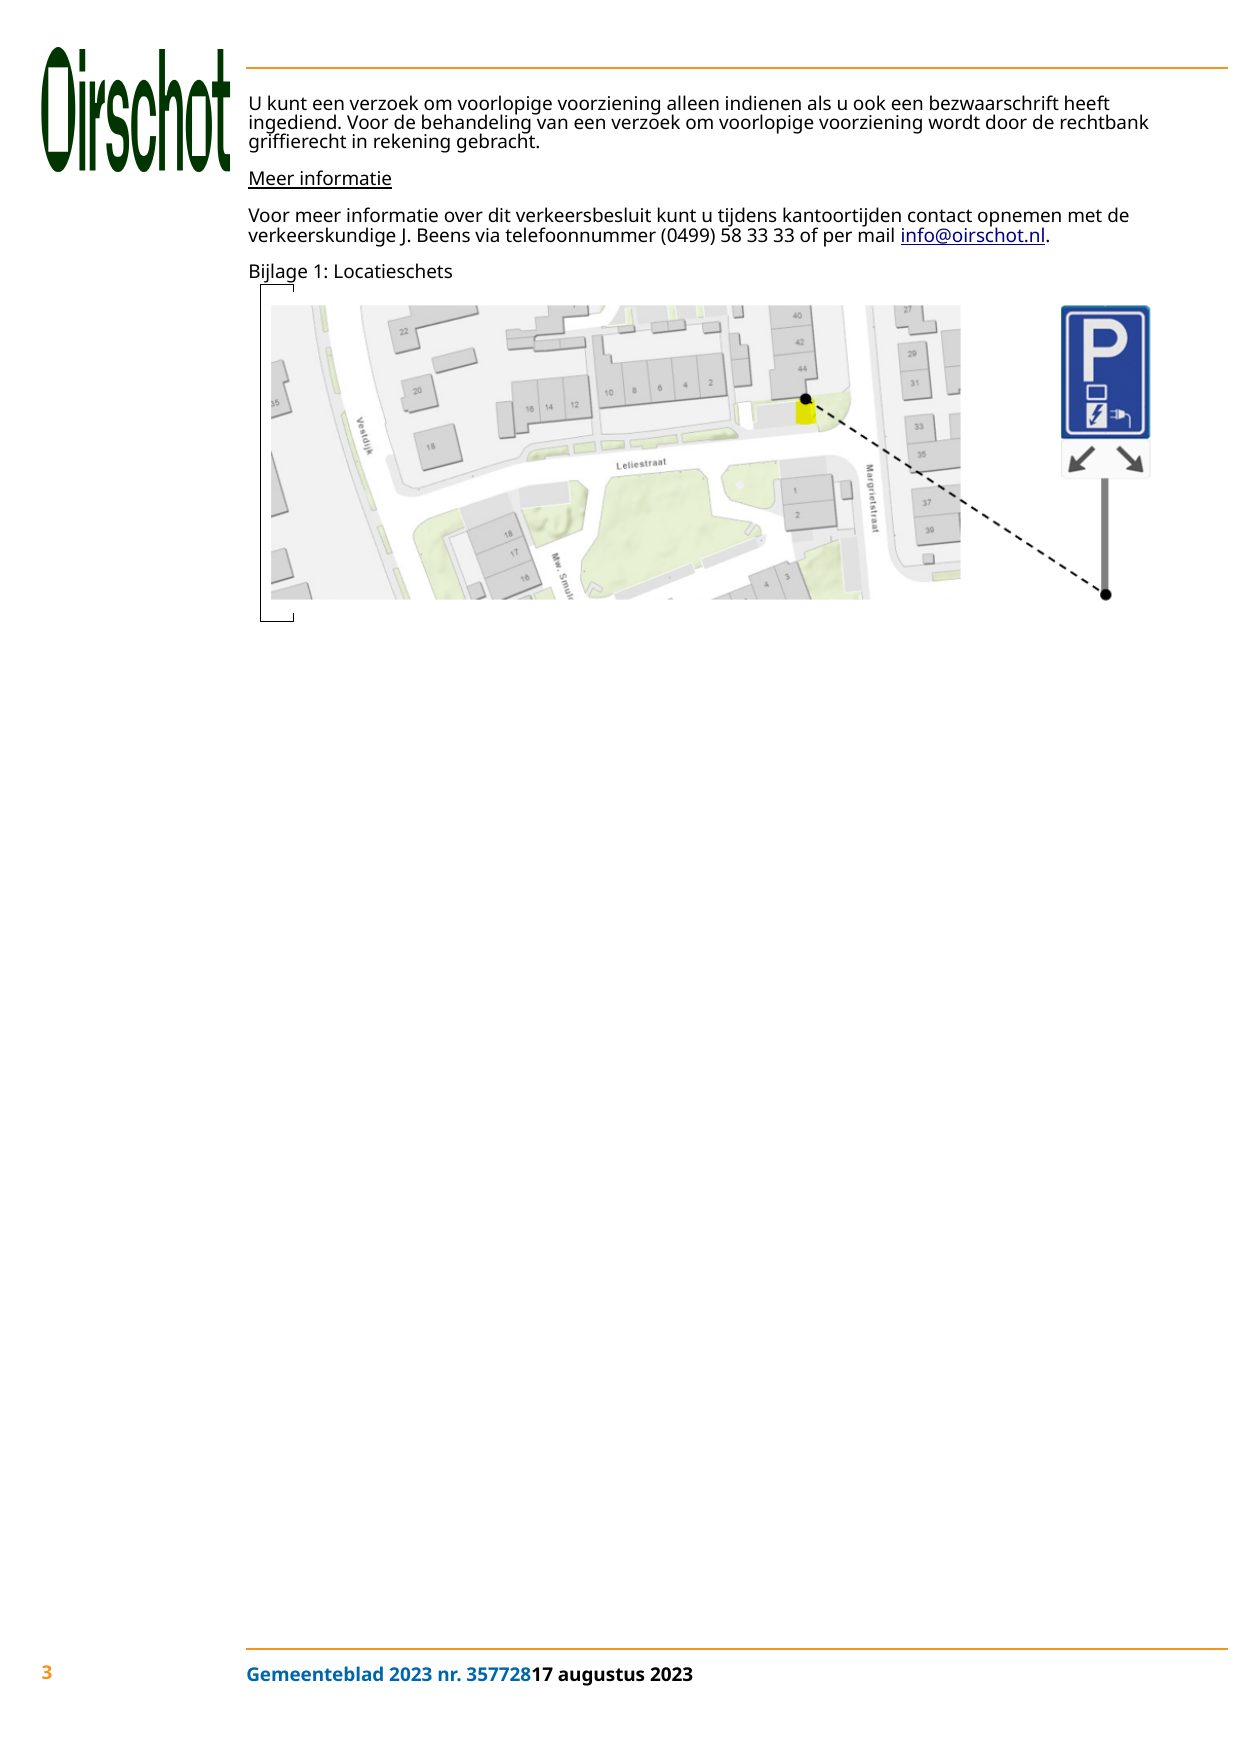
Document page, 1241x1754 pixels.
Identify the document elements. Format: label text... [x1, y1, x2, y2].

picture [268, 292, 1173, 613]
text Meer informatie [248, 170, 1152, 189]
text Bijlage 1: Locatieschets [248, 263, 1152, 283]
text U kunt een verzoek om voorlopige voorziening alleen indienen als u ook een bezwaarschrift heeft ingediend. Voor de behandeling van een verzoek om voorlopige voorziening wordt door de rechtbank griffierecht in rekening gebracht. [248, 95, 1152, 153]
picture [41, 47, 231, 172]
text Voor meer informatie over dit verkeersbesluit kunt u tijdens kantoortijden contact opnemen met de verkeerskundige J. Beens via telefoonnummer (0499) 58 33 33 of per mail info@oirschot.nl. [248, 207, 1152, 246]
